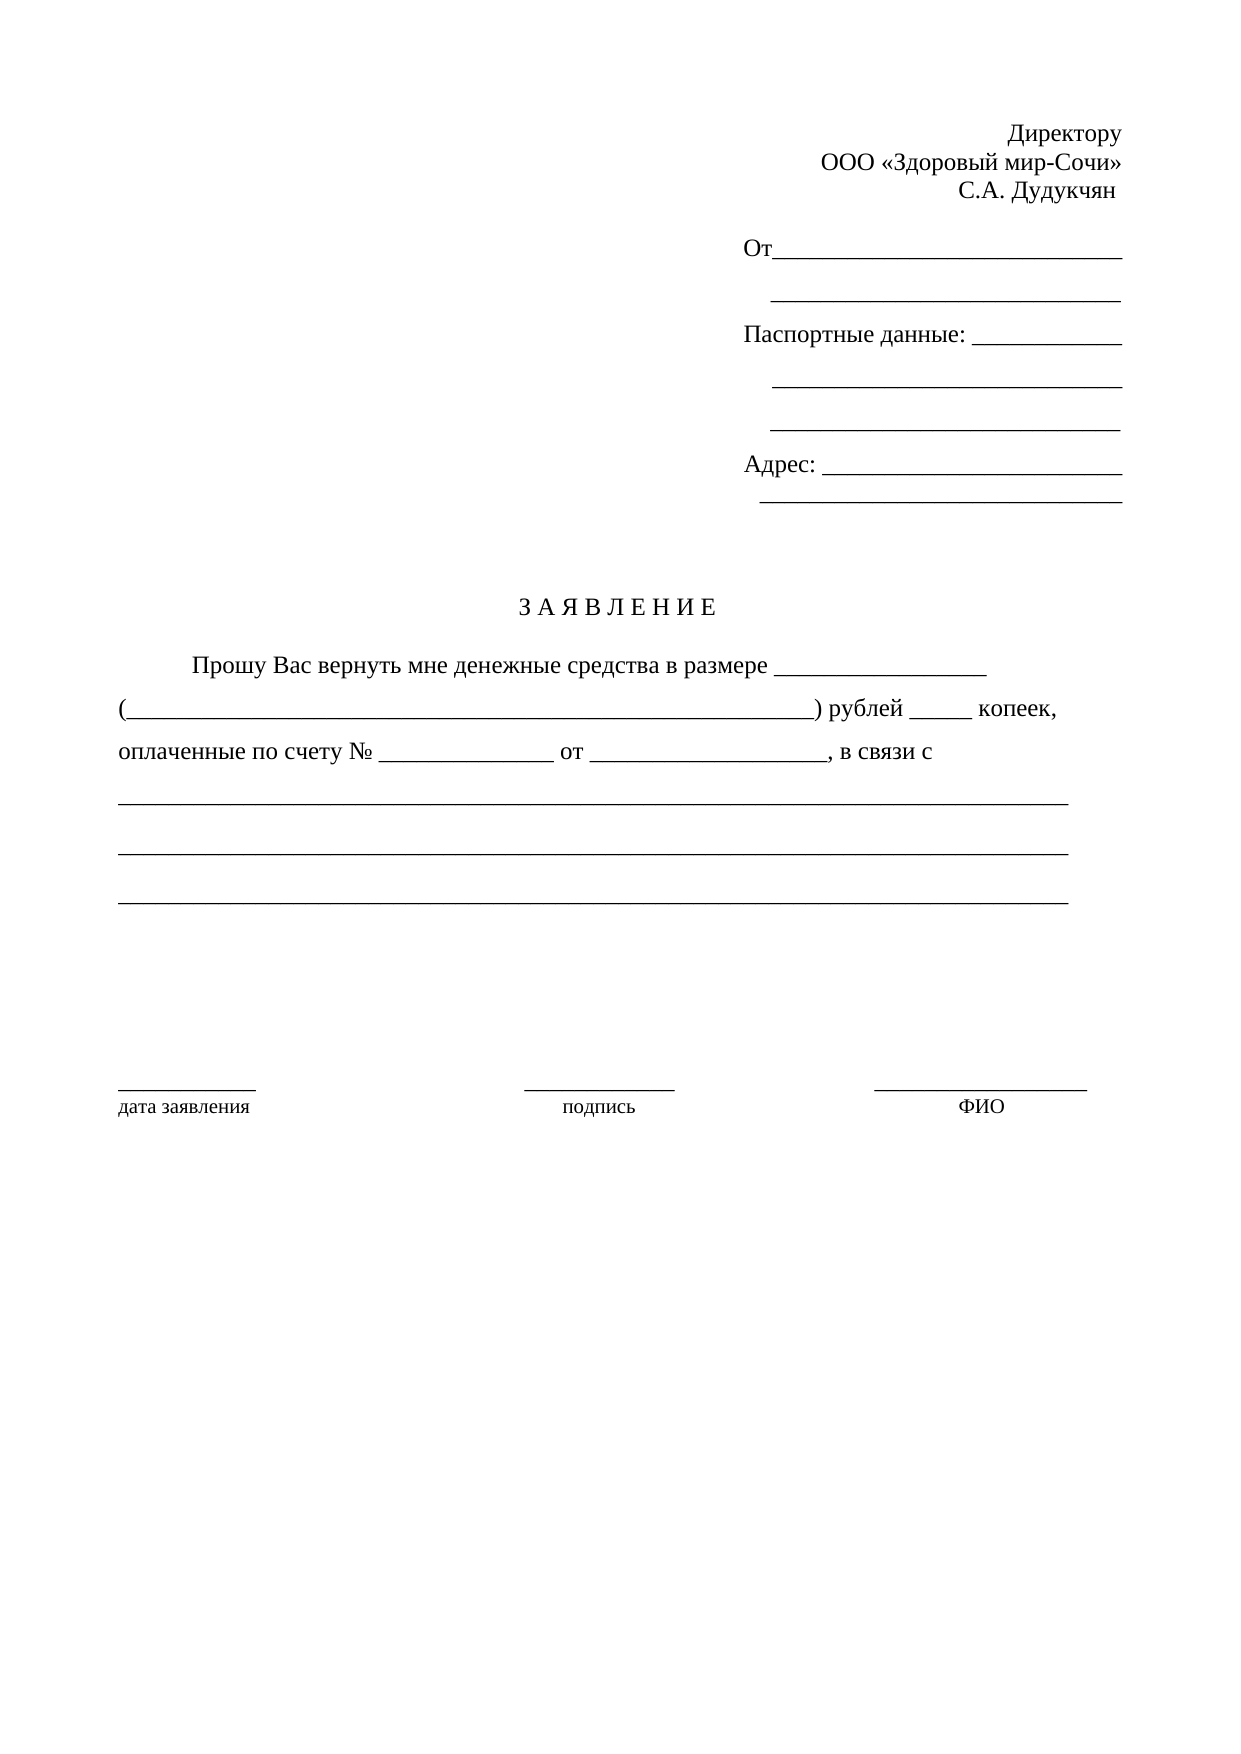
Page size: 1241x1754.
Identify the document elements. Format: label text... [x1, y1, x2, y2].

text ___________ ____________ _________________ [118, 1065, 1122, 1094]
text ____________________________________________________________________________ [118, 829, 1122, 858]
text оплаченные по счету № ______________ от ___________________, в связи с ____________________________________________________________________________ [118, 736, 1122, 808]
text З А Я В Л Е Н И Е [118, 592, 1122, 621]
text Адрес: ________________________ [118, 449, 1122, 477]
text От____________________________ [118, 233, 1122, 262]
text ____________________________ [118, 406, 1122, 434]
text ____________________________ [118, 362, 1122, 391]
text Директору [118, 118, 1122, 147]
text дата заявления подпись ФИО [118, 1094, 1122, 1118]
text Паспортные данные: ____________ [118, 319, 1122, 348]
text ____________________________ [118, 276, 1122, 305]
text Прошу Вас вернуть мне денежные средства в размере _________________ (_______________________________________________________) рублей _____ копеек, [118, 650, 1122, 722]
text С.А. Дудукчян [118, 176, 1122, 204]
text ____________________________________________________________________________ [118, 878, 1122, 907]
text ООО «Здоровый мир-Сочи» [118, 147, 1122, 176]
text _____________________________ [118, 477, 1122, 506]
